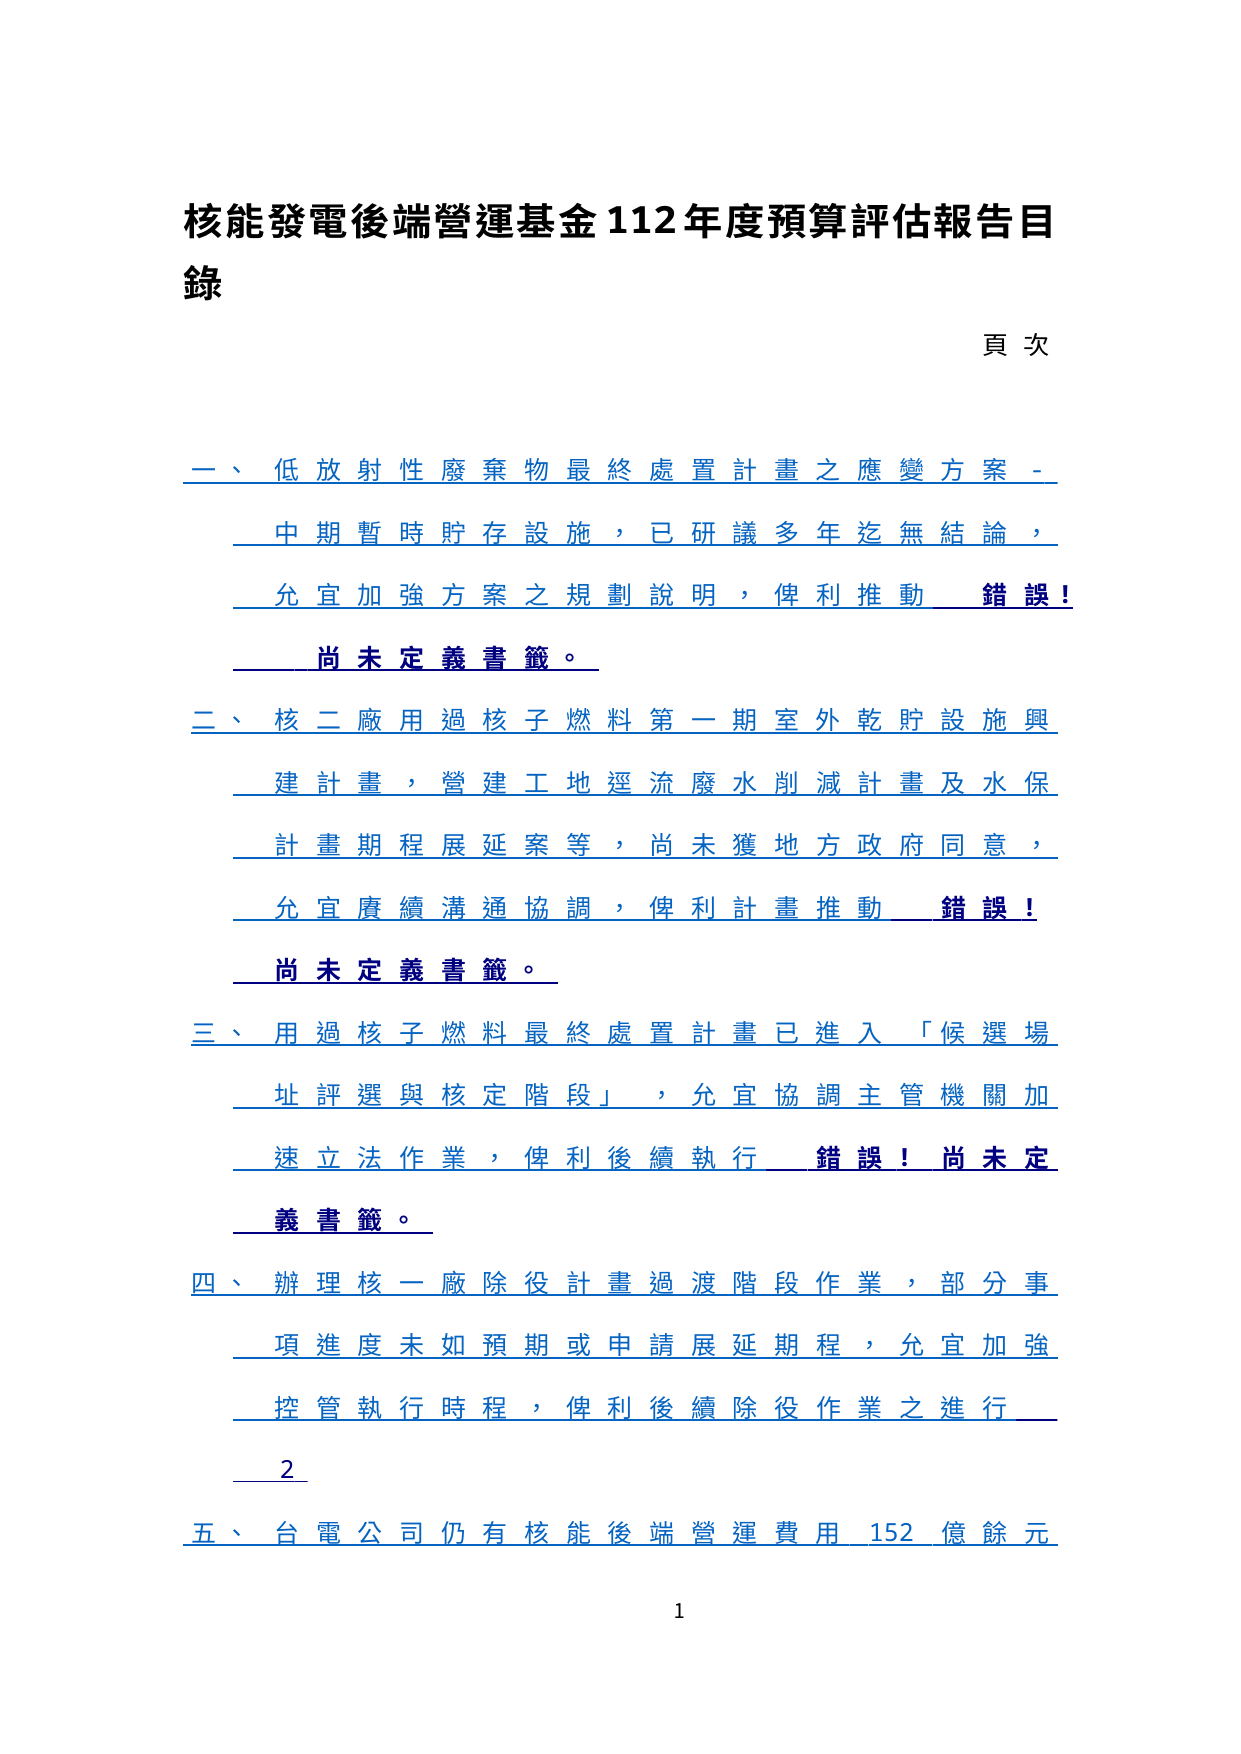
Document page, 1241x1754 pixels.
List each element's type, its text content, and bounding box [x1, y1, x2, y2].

text 四、辦理核一廠除役計畫過渡階段作業，部分事項進度未如預期或申請展延期程，允宜加強控管執行時程，俾利後續除役作業之進行 2 [183, 1240, 1058, 1490]
text 二、核二廠用過核子燃料第一期室外乾貯設施興建計畫，營建工地逕流廢水削減計畫及水保計畫期程展延案等，尚未獲地方政府同意，允宜賡續溝通協調，俾利計畫推動 錯誤! 尚未定義書籤。 [183, 677, 1058, 990]
text 一、低放射性廢棄物最終處置計畫之應變方案-中期暫時貯存設施，已研議多年迄無結論，允宜加強方案之規劃說明，俾利推動 錯誤! 尚未定義書籤。 [183, 427, 1058, 482]
text [183, 1546, 1058, 1552]
text 頁次 [183, 302, 1058, 365]
text 五、台電公司仍有核能後端營運費用152億餘元 [183, 1490, 1058, 1544]
text 核能發電後端營運基金112年度預算評估報告目錄 [183, 177, 1058, 302]
text 一、低放射性廢棄物最終處置計畫之應變方案-中期暫時貯存設施，已研議多年迄無結論，允宜加強方案之規劃說明，俾利推動 錯誤! 尚未定義書籤。 [183, 484, 1058, 677]
text 三、用過核子燃料最終處置計畫已進入「候選場址評選與核定階段」，允宜協調主管機關加速立法作業，俾利後續執行 錯誤! 尚未定義書籤。 [183, 990, 1058, 1240]
